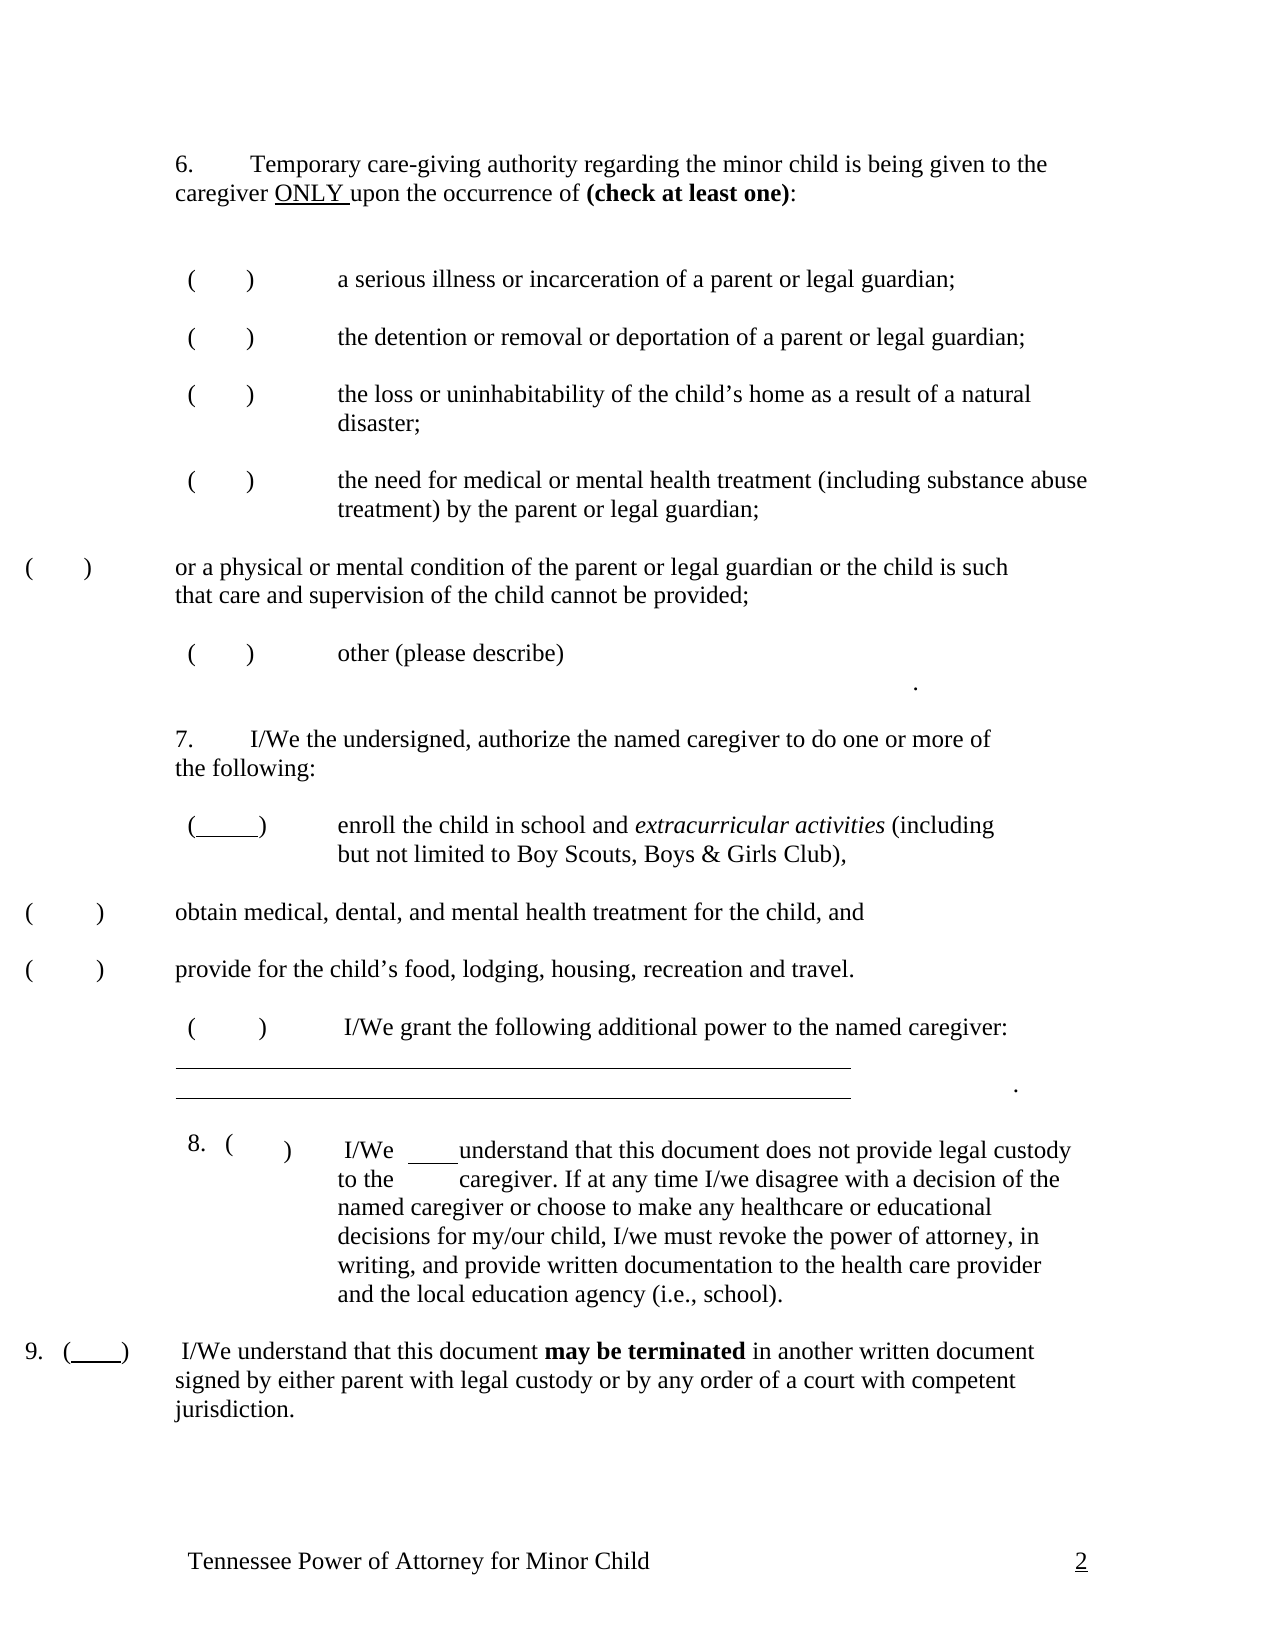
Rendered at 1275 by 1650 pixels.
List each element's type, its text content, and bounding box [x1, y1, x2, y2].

text 8. ( [187, 1128, 236, 1157]
text ) I/We understand that this document does not provide legal custody to the caregiver. If at any time I/we disagree with a decision of the named caregiver or choose to make any healthcare or educational decisions for my/our child, I/we must revoke the power of attorney, in writing, and provide written documentation to the health care provider and the local education agency (i.e., school). [283, 1135, 1075, 1307]
text ( ) or a physical or mental condition of the parent or legal guardian or the child is such that care and supervision of the child cannot be provided; [25, 552, 1043, 609]
text disaster; [337, 408, 1089, 437]
text ( ) a serious illness or incarceration of a parent or legal guardian; [187, 264, 1089, 293]
text ( ) the detention or removal or deportation of a parent or legal guardian; ( ) the loss or uninhabitability of the child’s home as a result of a natural [187, 293, 1031, 408]
text . [175, 1070, 1019, 1098]
text ( ) obtain medical, dental, and mental health treatment for the child, and [25, 897, 985, 926]
list Temporary care-giving authority regarding the minor child is being given to the caregiver ONLY upon the occurrence of (check at least one): [175, 149, 1061, 207]
list I/We the undersigned, authorize the named caregiver to do one or more of the following: [175, 724, 1003, 782]
text . [175, 667, 1089, 696]
text ( ) enroll the child in school and extracurricular activities (including but not limited to Boy Scouts, Boys & Girls Club), [187, 811, 995, 868]
text ( ) other (please describe) [187, 638, 1089, 667]
text ( ) the need for medical or mental health treatment (including substance abuse treatment) by the parent or legal guardian; [187, 466, 1088, 523]
list ( ) I/We understand that this document may be terminated in another written document signed by either parent with legal custody or by any order of a court with competent jurisdiction. [25, 1336, 1038, 1422]
text ( ) provide for the child’s food, lodging, housing, recreation and travel. [25, 954, 948, 983]
text ( ) I/We grant the following additional power to the named caregiver: [187, 1012, 1089, 1041]
